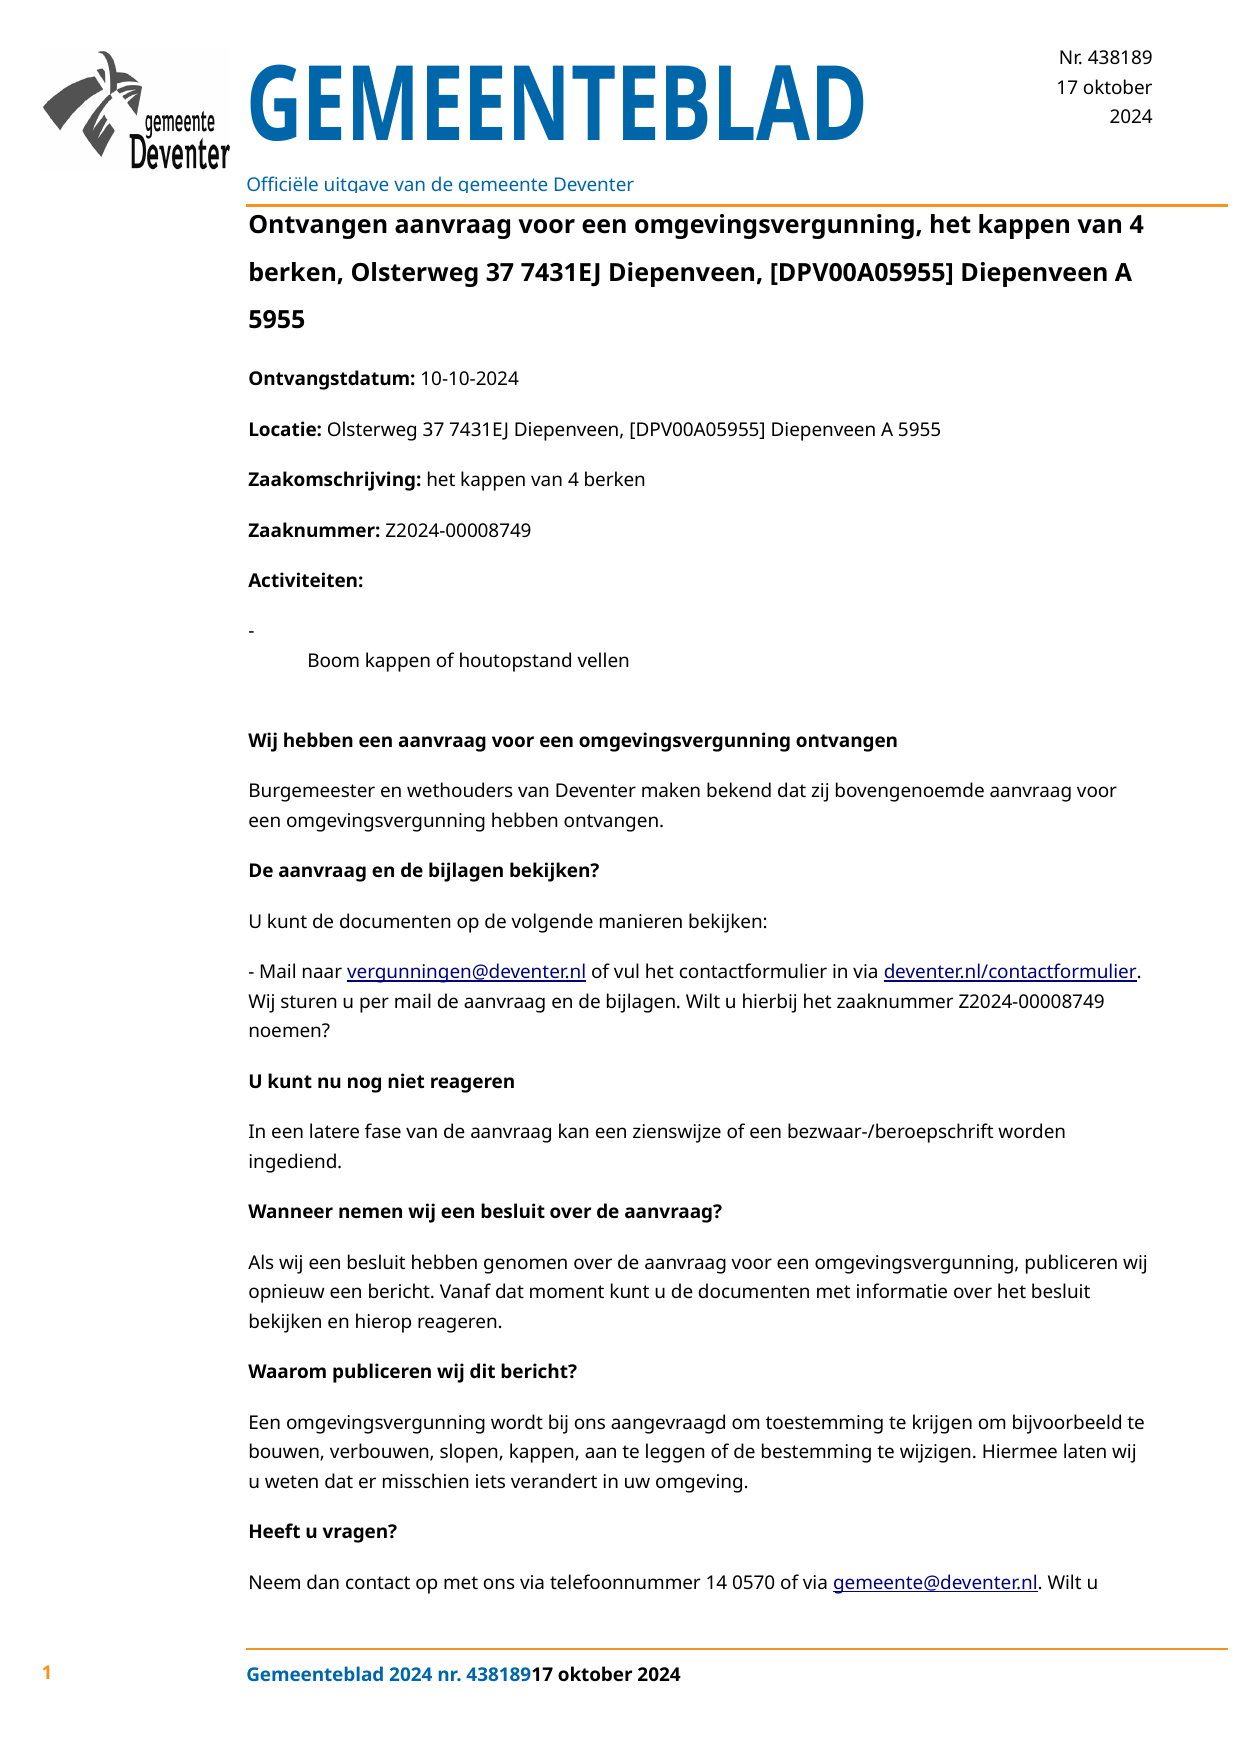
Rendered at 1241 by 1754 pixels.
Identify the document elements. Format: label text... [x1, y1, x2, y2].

text Activiteiten: [248, 567, 1152, 593]
text Een omgevingsvergunning wordt bij ons aangevraagd om toestemming te krijgen om bijvoorbeeld te bouwen, verbouwen, slopen, kappen, aan te leggen of de bestemming te wijzigen. Hiermee laten wij u weten dat er misschien iets verandert in uw omgeving. [248, 1409, 1152, 1494]
text Heeft u vragen? [248, 1518, 1152, 1544]
text U kunt nu nog niet reageren [248, 1068, 1152, 1094]
text In een latere fase van de aanvraag kan een zienswijze of een bezwaar-/beroepschrift worden ingediend. [248, 1118, 1152, 1174]
text Neem dan contact op met ons via telefoonnummer 14 0570 of via gemeente@deventer.nl. Wilt u [248, 1569, 1152, 1594]
text Waarom publiceren wij dit bericht? [248, 1358, 1152, 1384]
text Wij hebben een aanvraag voor een omgevingsvergunning ontvangen [248, 727, 1152, 753]
list Boom kappen of houtopstand vellen [248, 647, 1152, 673]
picture [41, 47, 231, 172]
text Als wij een besluit hebben genomen over de aanvraag voor een omgevingsvergunning, publiceren wij opnieuw een bericht. Vanaf dat moment kunt u de documenten met informatie over het besluit bekijken en hierop reageren. [248, 1249, 1152, 1334]
text De aanvraag en de bijlagen bekijken? [248, 858, 1152, 883]
text - Mail naar vergunningen@deventer.nl of vul het contactformulier in via deventer.nl/contactformulier. Wij sturen u per mail de aanvraag en de bijlagen. Wilt u hierbij het zaaknummer Z2024-00008749 noemen? [248, 958, 1152, 1043]
text Ontvangstdatum: 10-10-2024 [248, 366, 1152, 391]
text U kunt de documenten op de volgende manieren bekijken: [248, 908, 1152, 934]
text Burgemeester en wethouders van Deventer maken bekend dat zij bovengenoemde aanvraag voor een omgevingsvergunning hebben ontvangen. [248, 778, 1152, 833]
text Locatie: Olsterweg 37 7431EJ Diepenveen, [DPV00A05955] Diepenveen A 5955 [248, 416, 1152, 442]
text Ontvangen aanvraag voor een omgevingsvergunning, het kappen van 4 berken, Olsterweg 37 7431EJ Diepenveen, [DPV00A05955] Diepenveen A 5955 [248, 207, 1152, 336]
text Zaaknummer: Z2024-00008749 [248, 517, 1152, 542]
text Wanneer nemen wij een besluit over de aanvraag? [248, 1198, 1152, 1224]
text Zaakomschrijving: het kappen van 4 berken [248, 466, 1152, 492]
